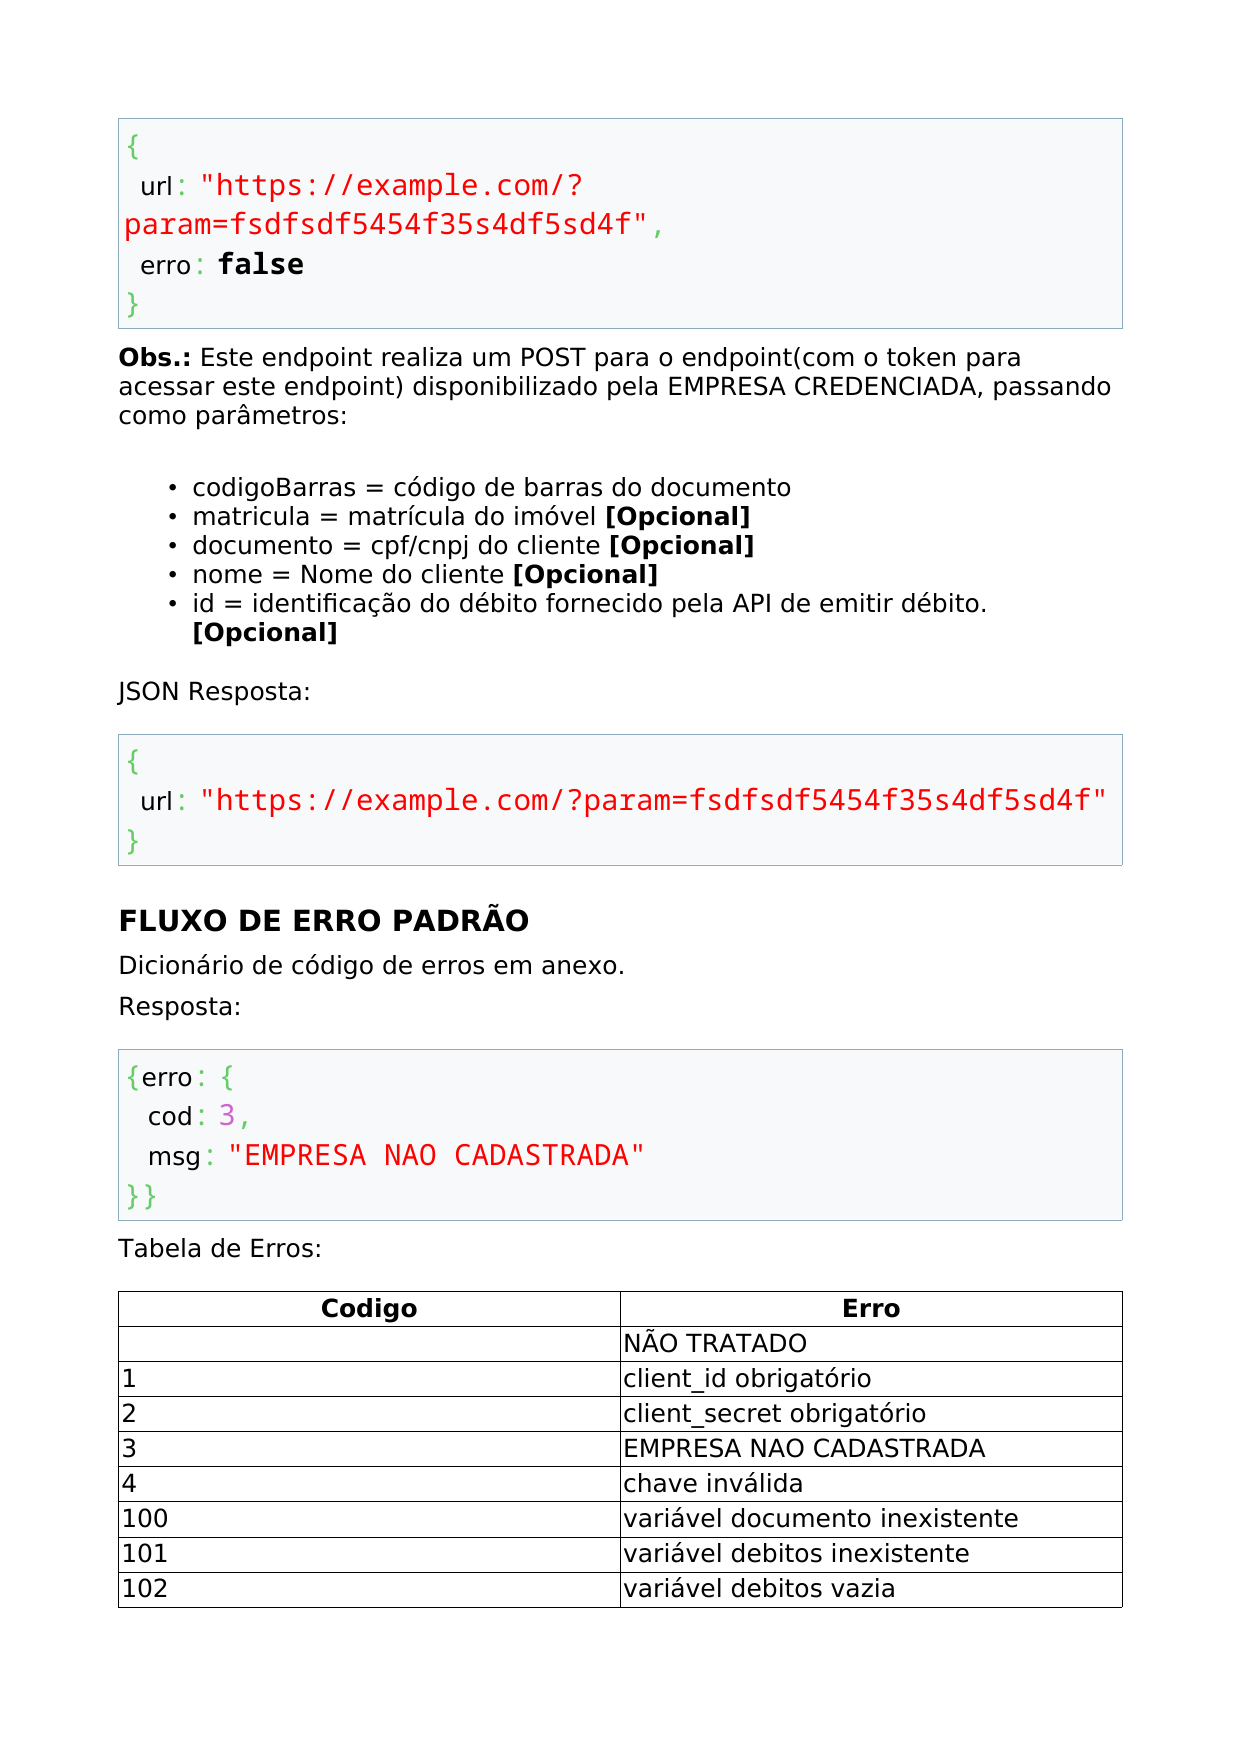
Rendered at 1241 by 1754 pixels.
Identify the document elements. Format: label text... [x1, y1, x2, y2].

list documento = cpf/cnpj do cliente [Opcional] [177, 531, 1122, 560]
table_cell NÃO TRATADO [621, 1327, 1122, 1361]
table_cell 1 [119, 1362, 620, 1396]
text Tabela de Erros: [118, 1234, 1122, 1263]
list matricula = matrícula do imóvel [Opcional] [177, 502, 1122, 531]
table_cell variável documento inexistente [621, 1502, 1122, 1537]
subtitle FLUXO DE ERRO PADRÃO [118, 904, 1122, 938]
table_cell 2 [119, 1397, 620, 1431]
table_cell EMPRESA NAO CADASTRADA [621, 1432, 1122, 1466]
table_header { url: "https://example.com/?param=fsdfsdf5454f35s4df5sd4f", erro: false } [119, 119, 1122, 328]
table_cell 3 [119, 1432, 620, 1466]
table_header Erro [621, 1292, 1122, 1326]
table_header {erro: { cod: 3, msg: "EMPRESA NAO CADASTRADA" }} [119, 1050, 1122, 1219]
table_cell 101 [119, 1538, 620, 1572]
list id = identificação do débito fornecido pela API de emitir débito. [Opcional] [177, 589, 1122, 648]
text Obs.: Este endpoint realiza um POST para o endpoint(com o token para acessar este endpoint) disponibilizado pela EMPRESA CREDENCIADA, passando como parâmetros: [118, 343, 1122, 431]
text Resposta: [118, 992, 1122, 1022]
table_cell [119, 1327, 620, 1361]
text Dicionário de código de erros em anexo. [118, 951, 1122, 980]
table_cell variável debitos inexistente [621, 1538, 1122, 1572]
table_cell chave inválida [621, 1467, 1122, 1501]
table_header Codigo [119, 1292, 620, 1326]
table_cell 100 [119, 1502, 620, 1537]
text JSON Resposta: [118, 677, 1122, 706]
list nome = Nome do cliente [Opcional] [177, 560, 1122, 589]
table_cell 4 [119, 1467, 620, 1501]
table_cell 102 [119, 1573, 620, 1607]
table_cell client_secret obrigatório [621, 1397, 1122, 1431]
table_cell variável debitos vazia [621, 1573, 1122, 1607]
table_cell client_id obrigatório [621, 1362, 1122, 1396]
list codigoBarras = código de barras do documento [177, 473, 1122, 502]
table_header { url: "https://example.com/?param=fsdfsdf5454f35s4df5sd4f" } [119, 735, 1122, 864]
